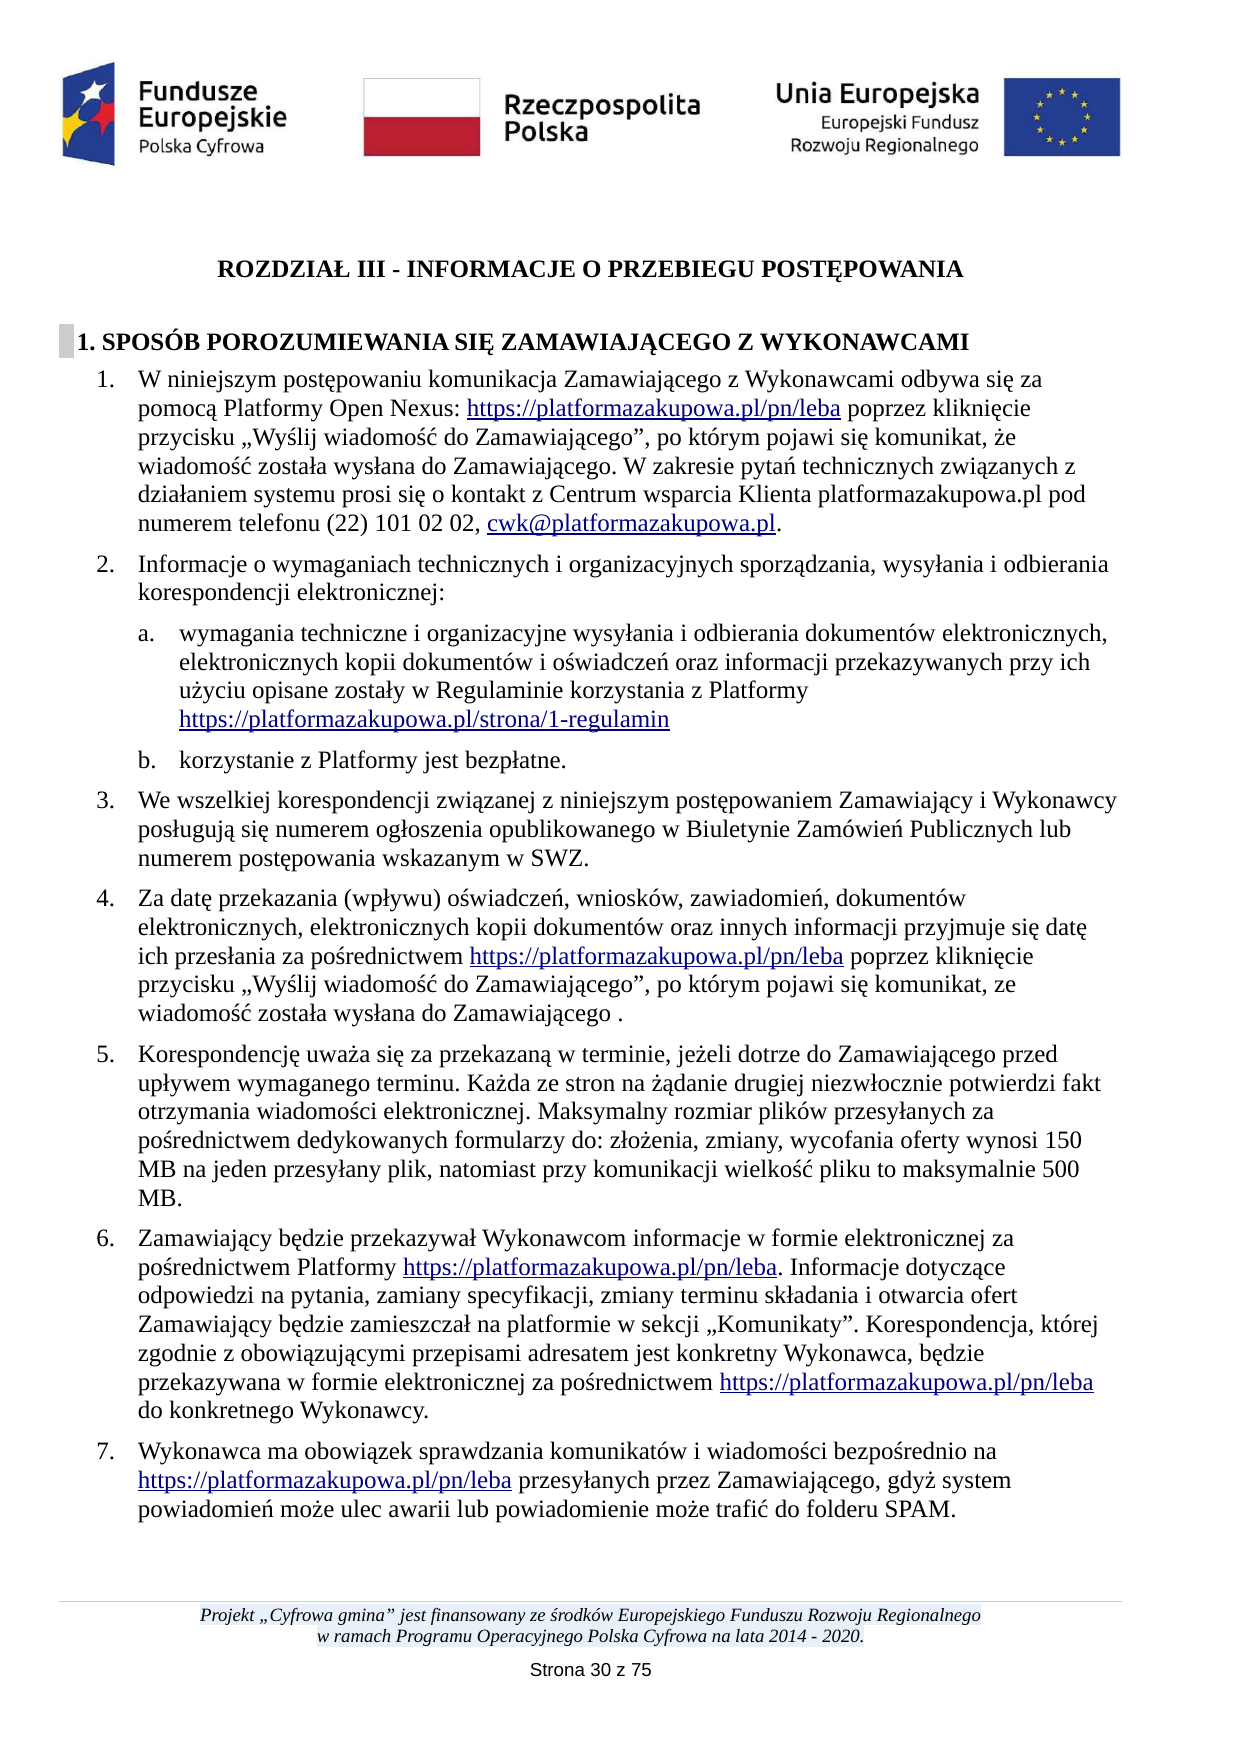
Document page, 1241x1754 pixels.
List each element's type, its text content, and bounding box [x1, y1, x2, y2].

subtitle ROZDZIAŁ III - INFORMACJE O PRZEBIEGU POSTĘPOWANIA [59, 254, 1122, 283]
list Za datę przekazania (wpływu) oświadczeń, wniosków, zawiadomień, dokumentów elektronicznych, elektronicznych kopii dokumentów oraz innych informacji przyjmuje się datę ich przesłania za pośrednictwem https://platformazakupowa.pl/pn/leba poprzez kliknięcie przycisku „Wyślij wiadomość do Zamawiającego”, po którym pojawi się komunikat, ze wiadomość została wysłana do Zamawiającego . [96, 883, 1122, 1027]
list W niniejszym postępowaniu komunikacja Zamawiającego z Wykonawcami odbywa się za pomocą Platformy Open Nexus: https://platformazakupowa.pl/pn/leba poprzez kliknięcie przycisku „Wyślij wiadomość do Zamawiającego”, po którym pojawi się komunikat, że wiadomość została wysłana do Zamawiającego. W zakresie pytań technicznych związanych z działaniem systemu prosi się o kontakt z Centrum wsparcia Klienta platformazakupowa.pl pod numerem telefonu (22) 101 02 02, cwk@platformazakupowa.pl. [96, 364, 1122, 537]
list Wykonawca ma obowiązek sprawdzania komunikatów i wiadomości bezpośrednio na https://platformazakupowa.pl/pn/leba przesyłanych przez Zamawiającego, gdyż system powiadomień może ulec awarii lub powiadomienie może trafić do folderu SPAM. [96, 1436, 1122, 1522]
subtitle 1. SPOSÓB POROZUMIEWANIA SIĘ ZAMAWIAJĄCEGO Z WYKONAWCAMI [74, 324, 1122, 358]
list korzystanie z Platformy jest bezpłatne. [138, 745, 1122, 773]
list Zamawiający będzie przekazywał Wykonawcom informacje w formie elektronicznej za pośrednictwem Platformy https://platformazakupowa.pl/pn/leba. Informacje dotyczące odpowiedzi na pytania, zamiany specyfikacji, zmiany terminu składania i otwarcia ofert Zamawiający będzie zamieszczał na platformie w sekcji „Komunikaty”. Korespondencja, której zgodnie z obowiązującymi przepisami adresatem jest konkretny Wykonawca, będzie przekazywana w formie elektronicznej za pośrednictwem https://platformazakupowa.pl/pn/leba do konkretnego Wykonawcy. [96, 1223, 1122, 1424]
list Informacje o wymaganiach technicznych i organizacyjnych sporządzania, wysyłania i odbierania korespondencji elektronicznej: [96, 549, 1122, 606]
list Korespondencję uważa się za przekazaną w terminie, jeżeli dotrze do Zamawiającego przed upływem wymaganego terminu. Każda ze stron na żądanie drugiej niezwłocznie potwierdzi fakt otrzymania wiadomości elektronicznej. Maksymalny rozmiar plików przesyłanych za pośrednictwem dedykowanych formularzy do: złożenia, zmiany, wycofania oferty wynosi 150 MB na jeden przesyłany plik, natomiast przy komunikacji wielkość pliku to maksymalnie 500 MB. [96, 1039, 1122, 1211]
picture [59, 59, 1123, 169]
list wymagania techniczne i organizacyjne wysyłania i odbierania dokumentów elektronicznych, elektronicznych kopii dokumentów i oświadczeń oraz informacji przekazywanych przy ich użyciu opisane zostały w Regulaminie korzystania z Platformy https://platformazakupowa.pl/strona/1-regulamin [138, 618, 1122, 733]
list We wszelkiej korespondencji związanej z niniejszym postępowaniem Zamawiający i Wykonawcy posługują się numerem ogłoszenia opublikowanego w Biuletynie Zamówień Publicznych lub numerem postępowania wskazanym w SWZ. [96, 785, 1122, 872]
